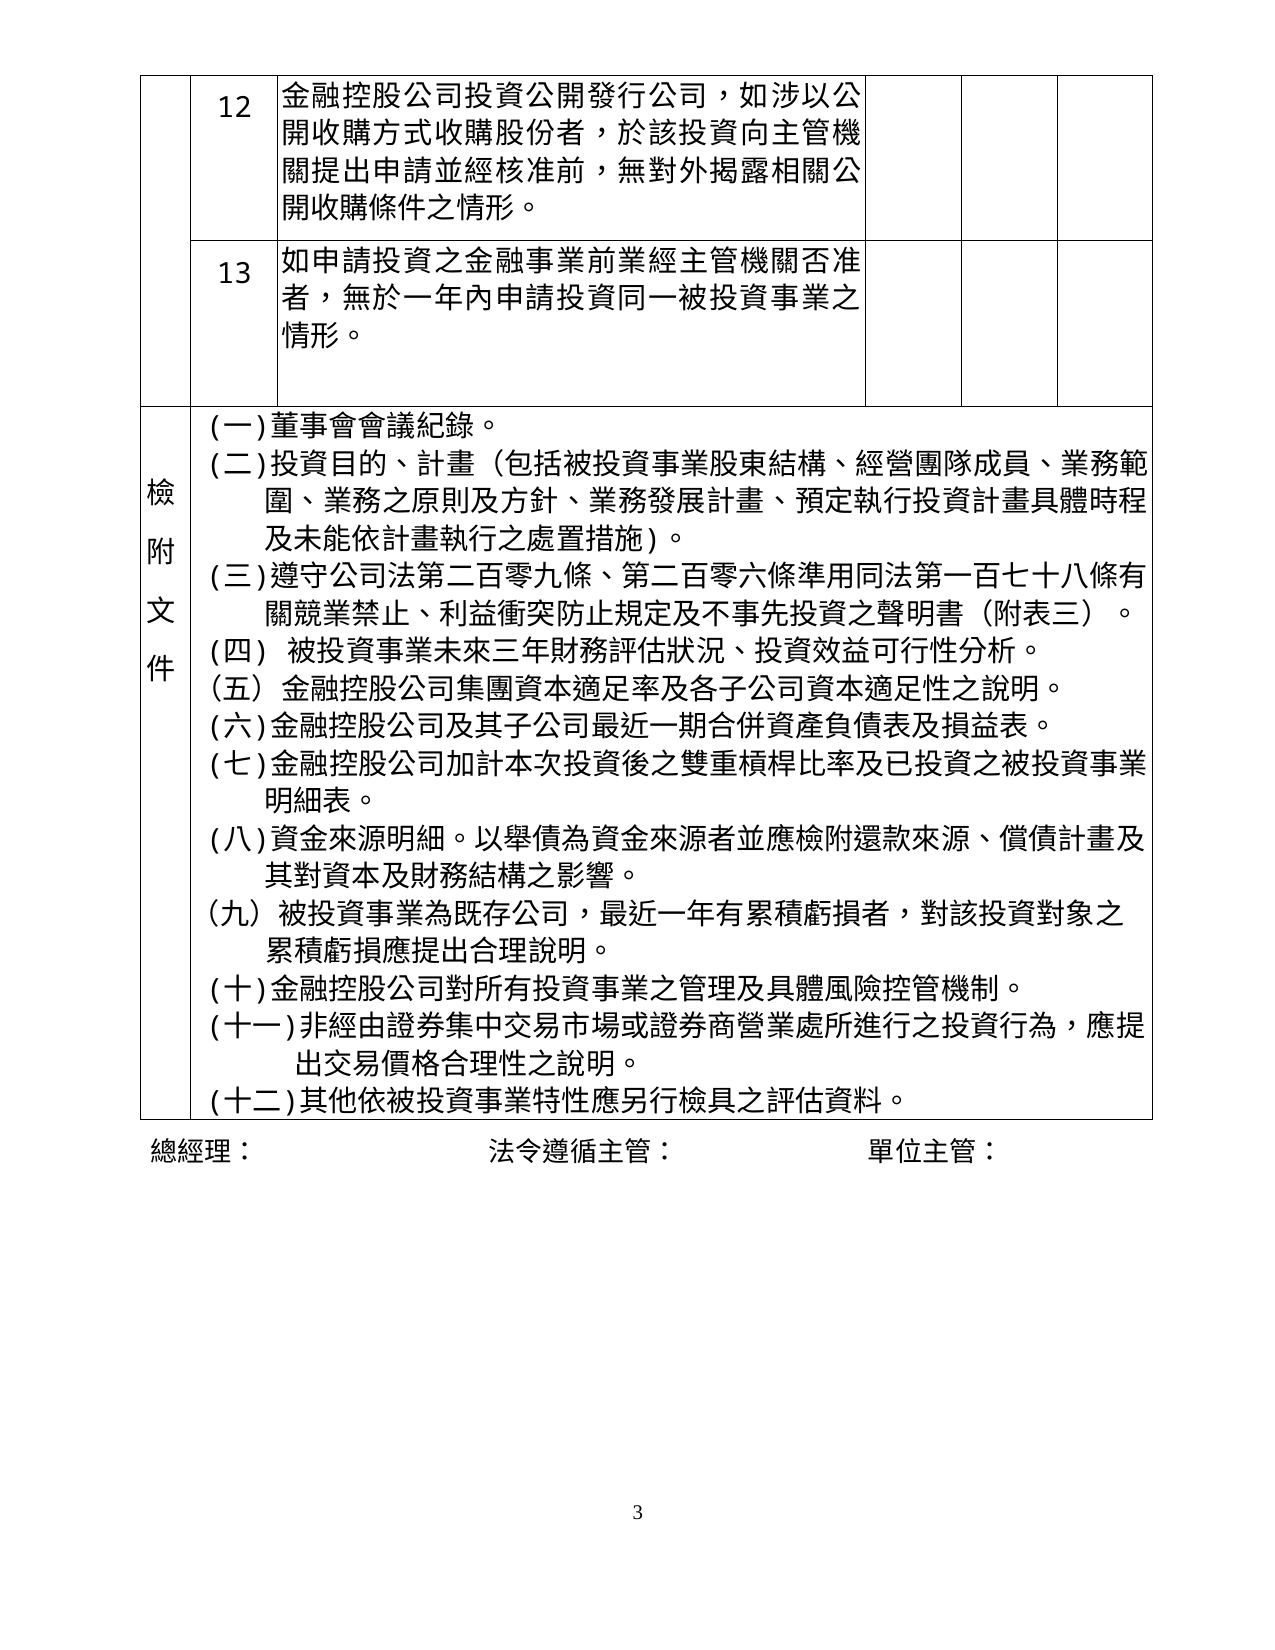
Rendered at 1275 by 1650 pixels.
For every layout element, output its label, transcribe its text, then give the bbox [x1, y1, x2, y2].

table_cell 金融控股公司投資公開發行公司，如涉以公開收購方式收購股份者，於該投資向主管機關提出申請並經核准前，無對外揭露相關公開收購條件之情形。 [278, 76, 865, 240]
table_cell 如申請投資之金融事業前業經主管機關否准者，無於一年內申請投資同一被投資事業之情形。 [278, 241, 865, 406]
table_cell 12 [191, 76, 277, 240]
table_cell (一)董事會會議紀錄。 (二)投資目的、計畫（包括被投資事業股東結構、經營團隊成員、業務範圍、業務之原則及方針、業務發展計畫、預定執行投資計畫具體時程及未能依計畫執行之處置措施)。 (三)遵守公司法第二百零九條、第二百零六條準用同法第一百七十八條有關競業禁止、利益衝突防止規定及不事先投資之聲明書（附表三）。 (四) 被投資事業未來三年財務評估狀況、投資效益可行性分析。 （五）金融控股公司集團資本適足率及各子公司資本適足性之說明。 (六)金融控股公司及其子公司最近一期合併資產負債表及損益表。 (七)金融控股公司加計本次投資後之雙重槓桿比率及已投資之被投資事業明細表。 (八)資金來源明細。以舉債為資金來源者並應檢附還款來源、償債計畫及其對資本及財務結構之影響。 （九）被投資事業為既存公司，最近一年有累積虧損者，對該投資對象之累積虧損應提出合理說明。 (十)金融控股公司對所有投資事業之管理及具體風險控管機制。 (十一)非經由證券集中交易市場或證券商營業處所進行之投資行為，應提出交易價格合理性之說明。 (十二)其他依被投資事業特性應另行檢具之評估資料。 [191, 407, 1152, 1119]
table_cell [1058, 241, 1152, 406]
table_cell [866, 241, 961, 406]
table_cell [962, 76, 1057, 240]
table_cell 檢 附 文 件 [141, 407, 190, 1119]
table_cell [962, 241, 1057, 406]
table_cell [1058, 76, 1152, 240]
table_cell 13 [191, 241, 277, 406]
text 總經理： 法令遵循主管： 單位主管： [150, 1120, 1125, 1172]
table_cell 投 資 之 自 評 項 目 [141, 76, 190, 406]
table_cell [866, 76, 961, 240]
